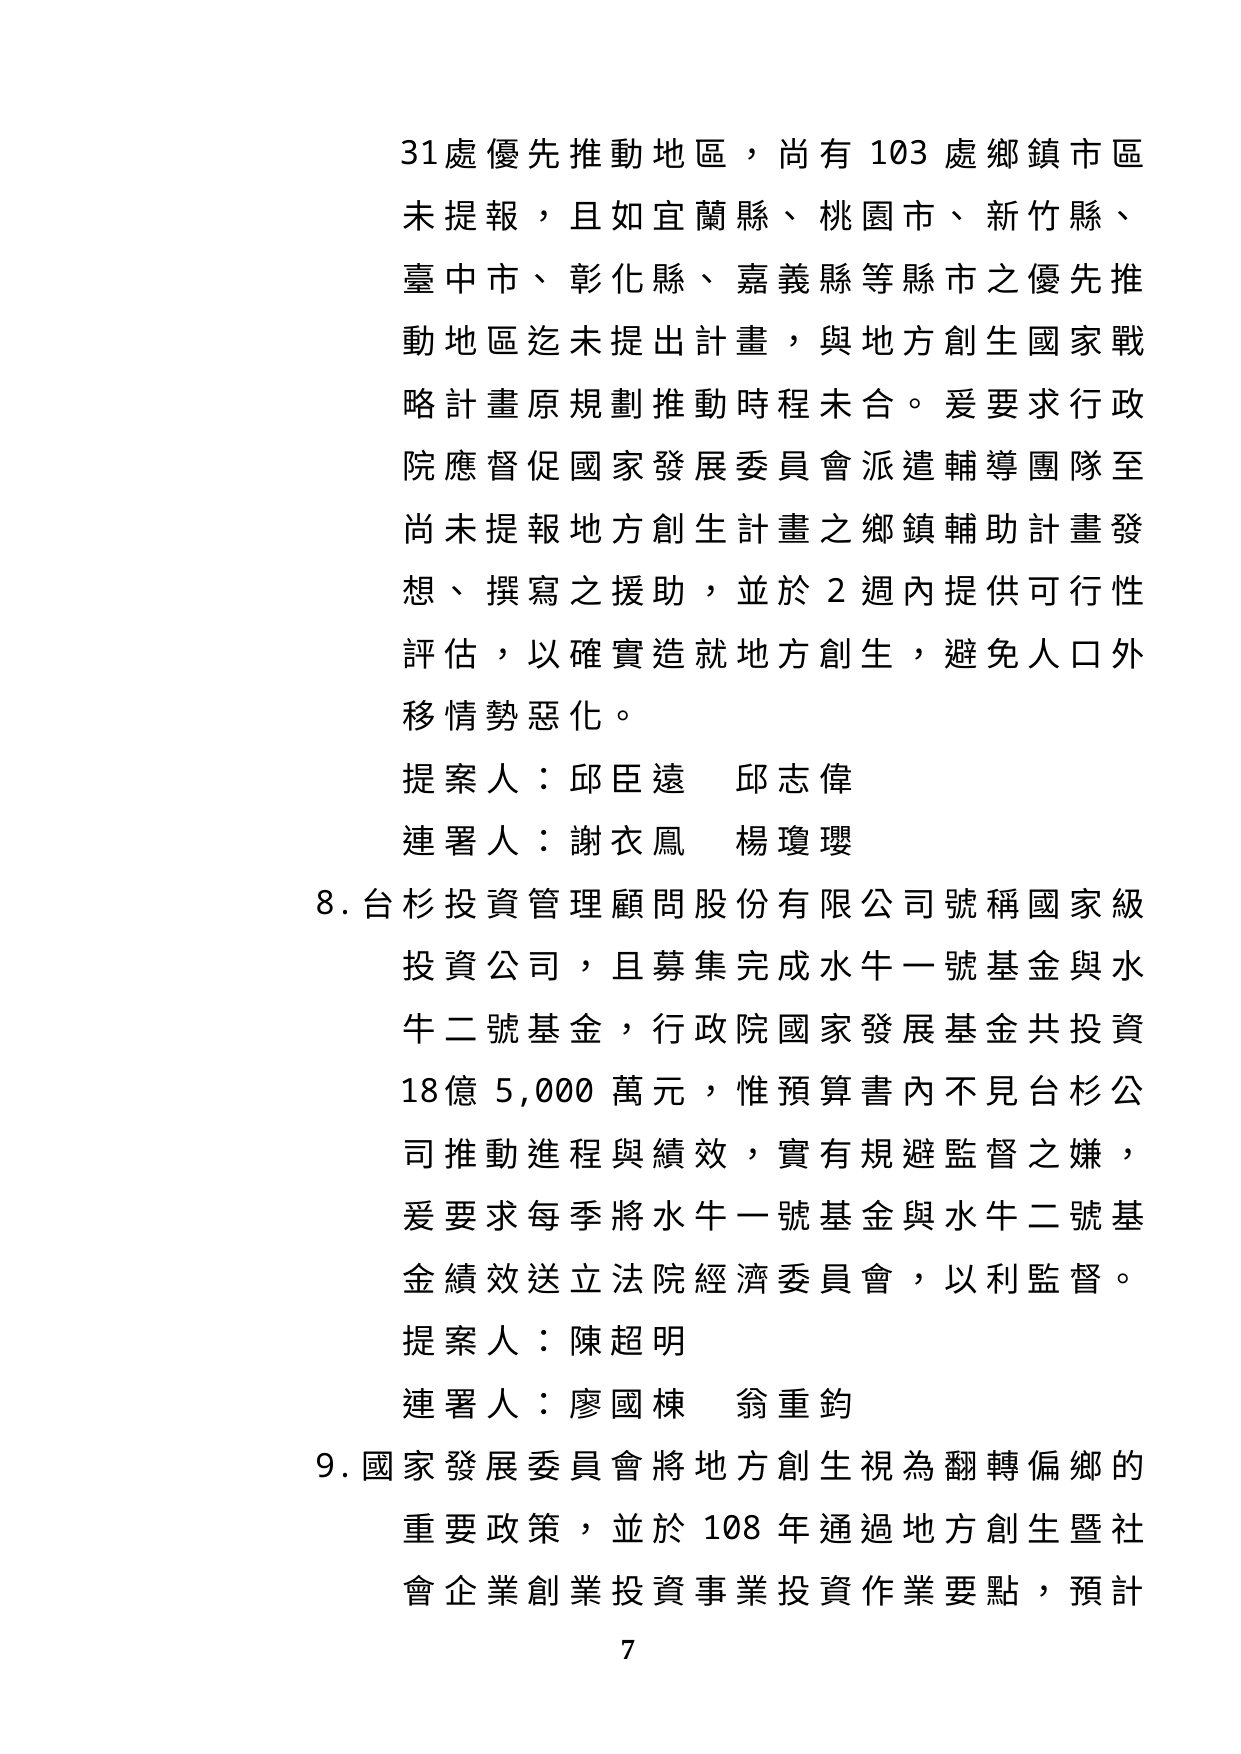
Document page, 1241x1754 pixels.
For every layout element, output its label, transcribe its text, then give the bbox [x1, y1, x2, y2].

text 提案人：陳超明 [366, 1298, 1148, 1360]
list 31處優先推動地區，尚有103處鄉鎮市區未提報，且如宜蘭縣、桃園市、新竹縣、臺中市、彰化縣、嘉義縣等縣市之優先推動地區迄未提出計畫，與地方創生國家戰略計畫原規劃推動時程未合。爰要求行政院應督促國家發展委員會派遣輔導團隊至尚未提報地方創生計畫之鄉鎮輔助計畫發想、撰寫之援助，並於2週內提供可行性評估，以確實造就地方創生，避免人口外移情勢惡化。 [293, 110, 1148, 735]
list 台杉投資管理顧問股份有限公司號稱國家級投資公司，且募集完成水牛一號基金與水牛二號基金，行政院國家發展基金共投資18億5,000萬元，惟預算書內不見台杉公司推動進程與績效，實有規避監督之嫌，爰要求每季將水牛一號基金與水牛二號基金績效送立法院經濟委員會，以利監督。 [293, 860, 1148, 1298]
text 提案人：邱臣遠 邱志偉 [366, 735, 1148, 798]
list 國家發展委員會將地方創生視為翻轉偏鄉的重要政策，並於108年通過地方創生暨社會企業創業投資事業投資作業要點，預計 [293, 1423, 1148, 1610]
text 連署人：謝衣鳯 楊瓊瓔 [366, 798, 1148, 860]
text 連署人：廖國棟 翁重鈞 [366, 1360, 1148, 1423]
